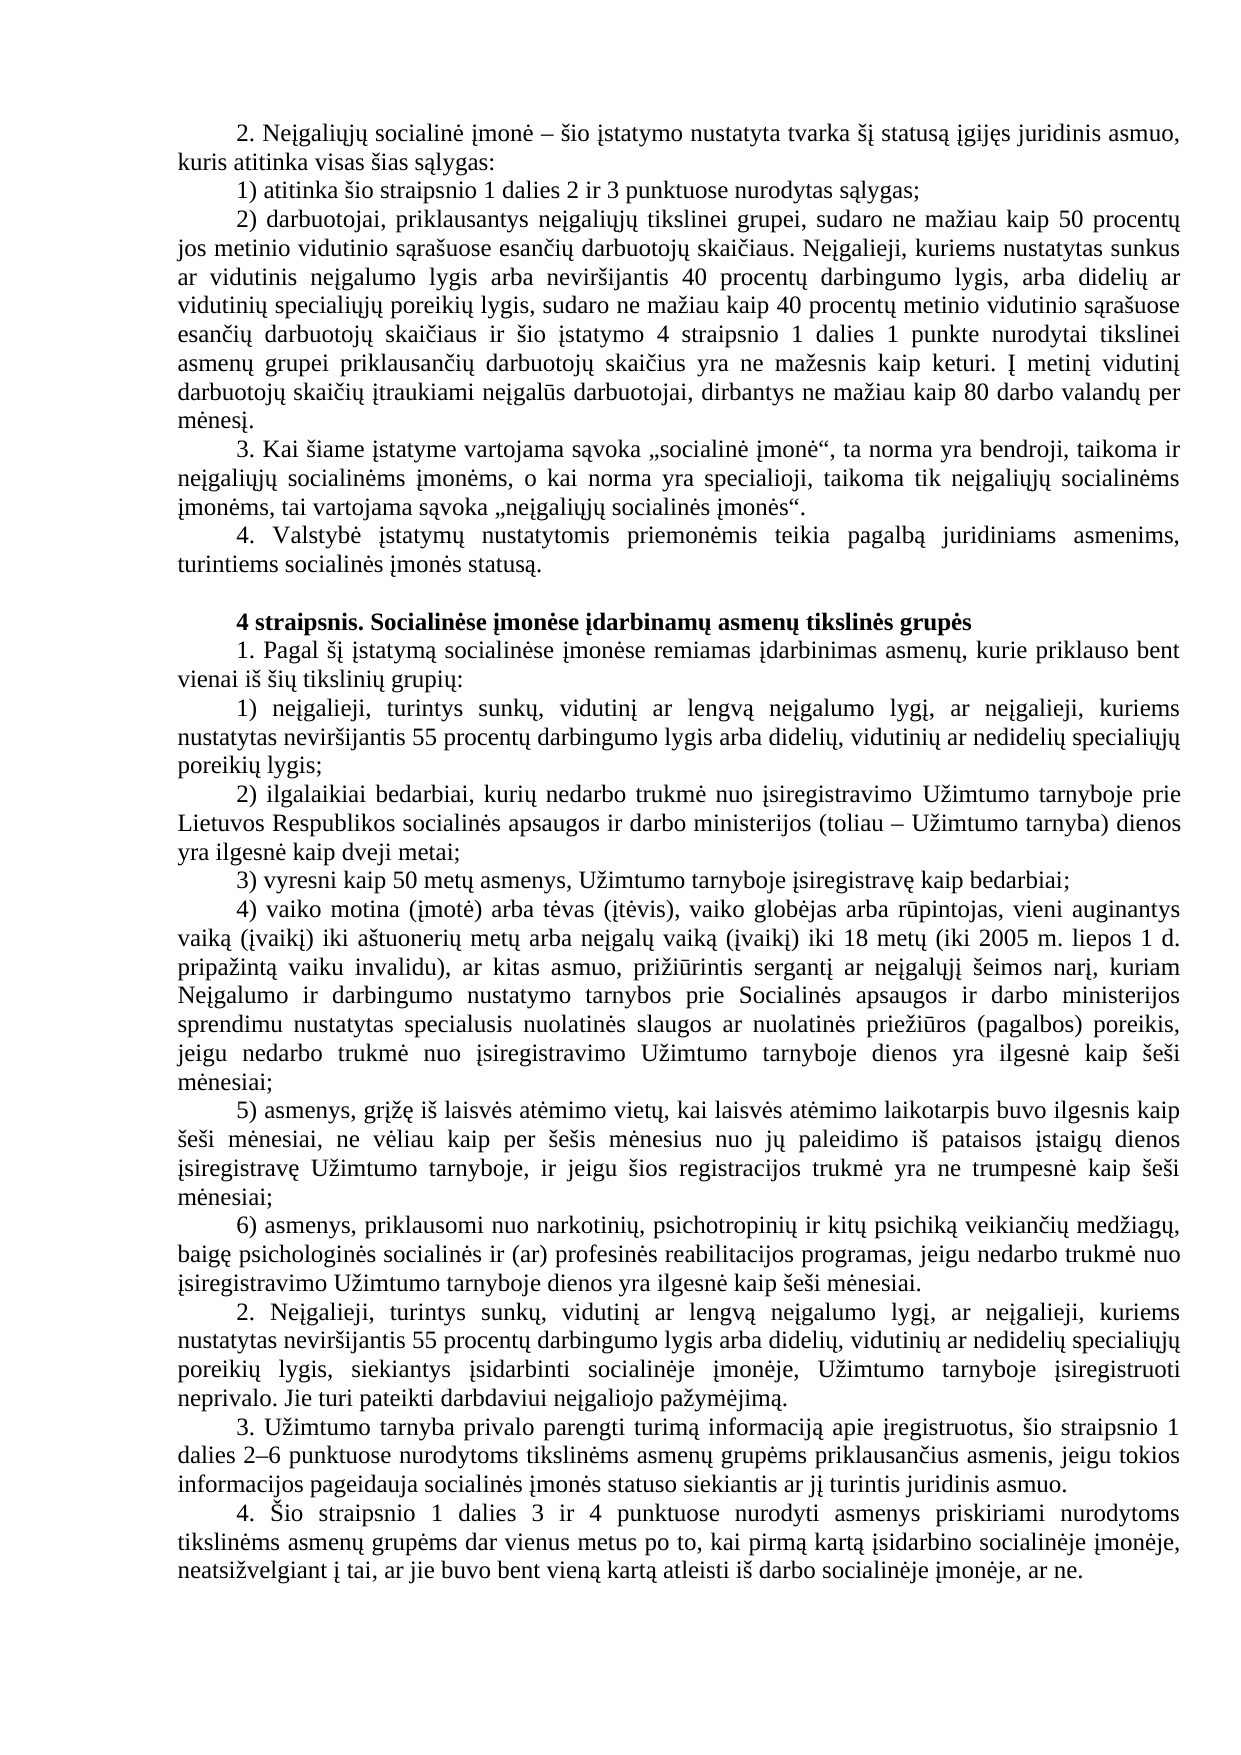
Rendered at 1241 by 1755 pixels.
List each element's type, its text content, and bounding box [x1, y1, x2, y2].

text 2) ilgalaikiai bedarbiai, kurių nedarbo trukmė nuo įsiregistravimo Užimtumo tarnyboje prie Lietuvos Respublikos socialinės apsaugos ir darbo ministerijos (toliau – Užimtumo tarnyba) dienos yra ilgesnė kaip dveji metai; [177, 779, 1181, 866]
text 2. Neįgaliųjų socialinė įmonė – šio įstatymo nustatyta tvarka šį statusą įgijęs juridinis asmuo, kuris atitinka visas šias sąlygas: [177, 118, 1181, 176]
text 4) vaiko motina (įmotė) arba tėvas (įtėvis), vaiko globėjas arba rūpintojas, vieni auginantys vaiką (įvaikį) iki aštuonerių metų arba neįgalų vaiką (įvaikį) iki 18 metų (iki 2005 m. liepos 1 d. pripažintą vaiku invalidu), ar kitas asmuo, prižiūrintis sergantį ar neįgalųjį šeimos narį, kuriam Neįgalumo ir darbingumo nustatymo tarnybos prie Socialinės apsaugos ir darbo ministerijos sprendimu nustatytas specialusis nuolatinės slaugos ar nuolatinės priežiūros (pagalbos) poreikis, jeigu nedarbo trukmė nuo įsiregistravimo Užimtumo tarnyboje dienos yra ilgesnė kaip šeši mėnesiai; [177, 894, 1181, 1096]
text 4. Valstybė įstatymų nustatytomis priemonėmis teikia pagalbą juridiniams asmenims, turintiems socialinės įmonės statusą. [177, 521, 1181, 578]
text 2) darbuotojai, priklausantys neįgaliųjų tikslinei grupei, sudaro ne mažiau kaip 50 procentų jos metinio vidutinio sąrašuose esančių darbuotojų skaičiaus. Neįgalieji, kuriems nustatytas sunkus ar vidutinis neįgalumo lygis arba neviršijantis 40 procentų darbingumo lygis, arba didelių ar vidutinių specialiųjų poreikių lygis, sudaro ne mažiau kaip 40 procentų metinio vidutinio sąrašuose esančių darbuotojų skaičiaus ir šio įstatymo 4 straipsnio 1 dalies 1 punkte nurodytai tikslinei asmenų grupei priklausančių darbuotojų skaičius yra ne mažesnis kaip keturi. Į metinį vidutinį darbuotojų skaičių įtraukiami neįgalūs darbuotojai, dirbantys ne mažiau kaip 80 darbo valandų per mėnesį. [177, 204, 1181, 434]
text 3) vyresni kaip 50 metų asmenys, Užimtumo tarnyboje įsiregistravę kaip bedarbiai; [177, 866, 1181, 894]
text 6) asmenys, priklausomi nuo narkotinių, psichotropinių ir kitų psichiką veikiančių medžiagų, baigę psichologinės socialinės ir (ar) profesinės reabilitacijos programas, jeigu nedarbo trukmė nuo įsiregistravimo Užimtumo tarnyboje dienos yra ilgesnė kaip šeši mėnesiai. [177, 1211, 1181, 1297]
text 4. Šio straipsnio 1 dalies 3 ir 4 punktuose nurodyti asmenys priskiriami nurodytoms tikslinėms asmenų grupėms dar vienus metus po to, kai pirmą kartą įsidarbino socialinėje įmonėje, neatsižvelgiant į tai, ar jie buvo bent vieną kartą atleisti iš darbo socialinėje įmonėje, ar ne. [177, 1498, 1181, 1584]
text 1) atitinka šio straipsnio 1 dalies 2 ir 3 punktuose nurodytas sąlygas; [177, 176, 1181, 204]
text 2. Neįgalieji, turintys sunkų, vidutinį ar lengvą neįgalumo lygį, ar neįgalieji, kuriems nustatytas neviršijantis 55 procentų darbingumo lygis arba didelių, vidutinių ar nedidelių specialiųjų poreikių lygis, siekiantys įsidarbinti socialinėje įmonėje, Užimtumo tarnyboje įsiregistruoti neprivalo. Jie turi pateikti darbdaviui neįgaliojo pažymėjimą. [177, 1297, 1181, 1412]
text 3. Kai šiame įstatyme vartojama sąvoka „socialinė įmonė“, ta norma yra bendroji, taikoma ir neįgaliųjų socialinėms įmonėms, o kai norma yra specialioji, taikoma tik neįgaliųjų socialinėms įmonėms, tai vartojama sąvoka „neįgaliųjų socialinės įmonės“. [177, 434, 1181, 521]
text 5) asmenys, grįžę iš laisvės atėmimo vietų, kai laisvės atėmimo laikotarpis buvo ilgesnis kaip šeši mėnesiai, ne vėliau kaip per šešis mėnesius nuo jų paleidimo iš pataisos įstaigų dienos įsiregistravę Užimtumo tarnyboje, ir jeigu šios registracijos trukmė yra ne trumpesnė kaip šeši mėnesiai; [177, 1096, 1181, 1211]
text 1) neįgalieji, turintys sunkų, vidutinį ar lengvą neįgalumo lygį, ar neįgalieji, kuriems nustatytas neviršijantis 55 procentų darbingumo lygis arba didelių, vidutinių ar nedidelių specialiųjų poreikių lygis; [177, 693, 1181, 779]
text 1. Pagal šį įstatymą socialinėse įmonėse remiamas įdarbinimas asmenų, kurie priklauso bent vienai iš šių tikslinių grupių: [177, 636, 1181, 693]
text 4 straipsnis. Socialinėse įmonėse įdarbinamų asmenų tikslinės grupės [177, 607, 1181, 636]
text 3. Užimtumo tarnyba privalo parengti turimą informaciją apie įregistruotus, šio straipsnio 1 dalies 2–6 punktuose nurodytoms tikslinėms asmenų grupėms priklausančius asmenis, jeigu tokios informacijos pageidauja socialinės įmonės statuso siekiantis ar jį turintis juridinis asmuo. [177, 1412, 1181, 1498]
